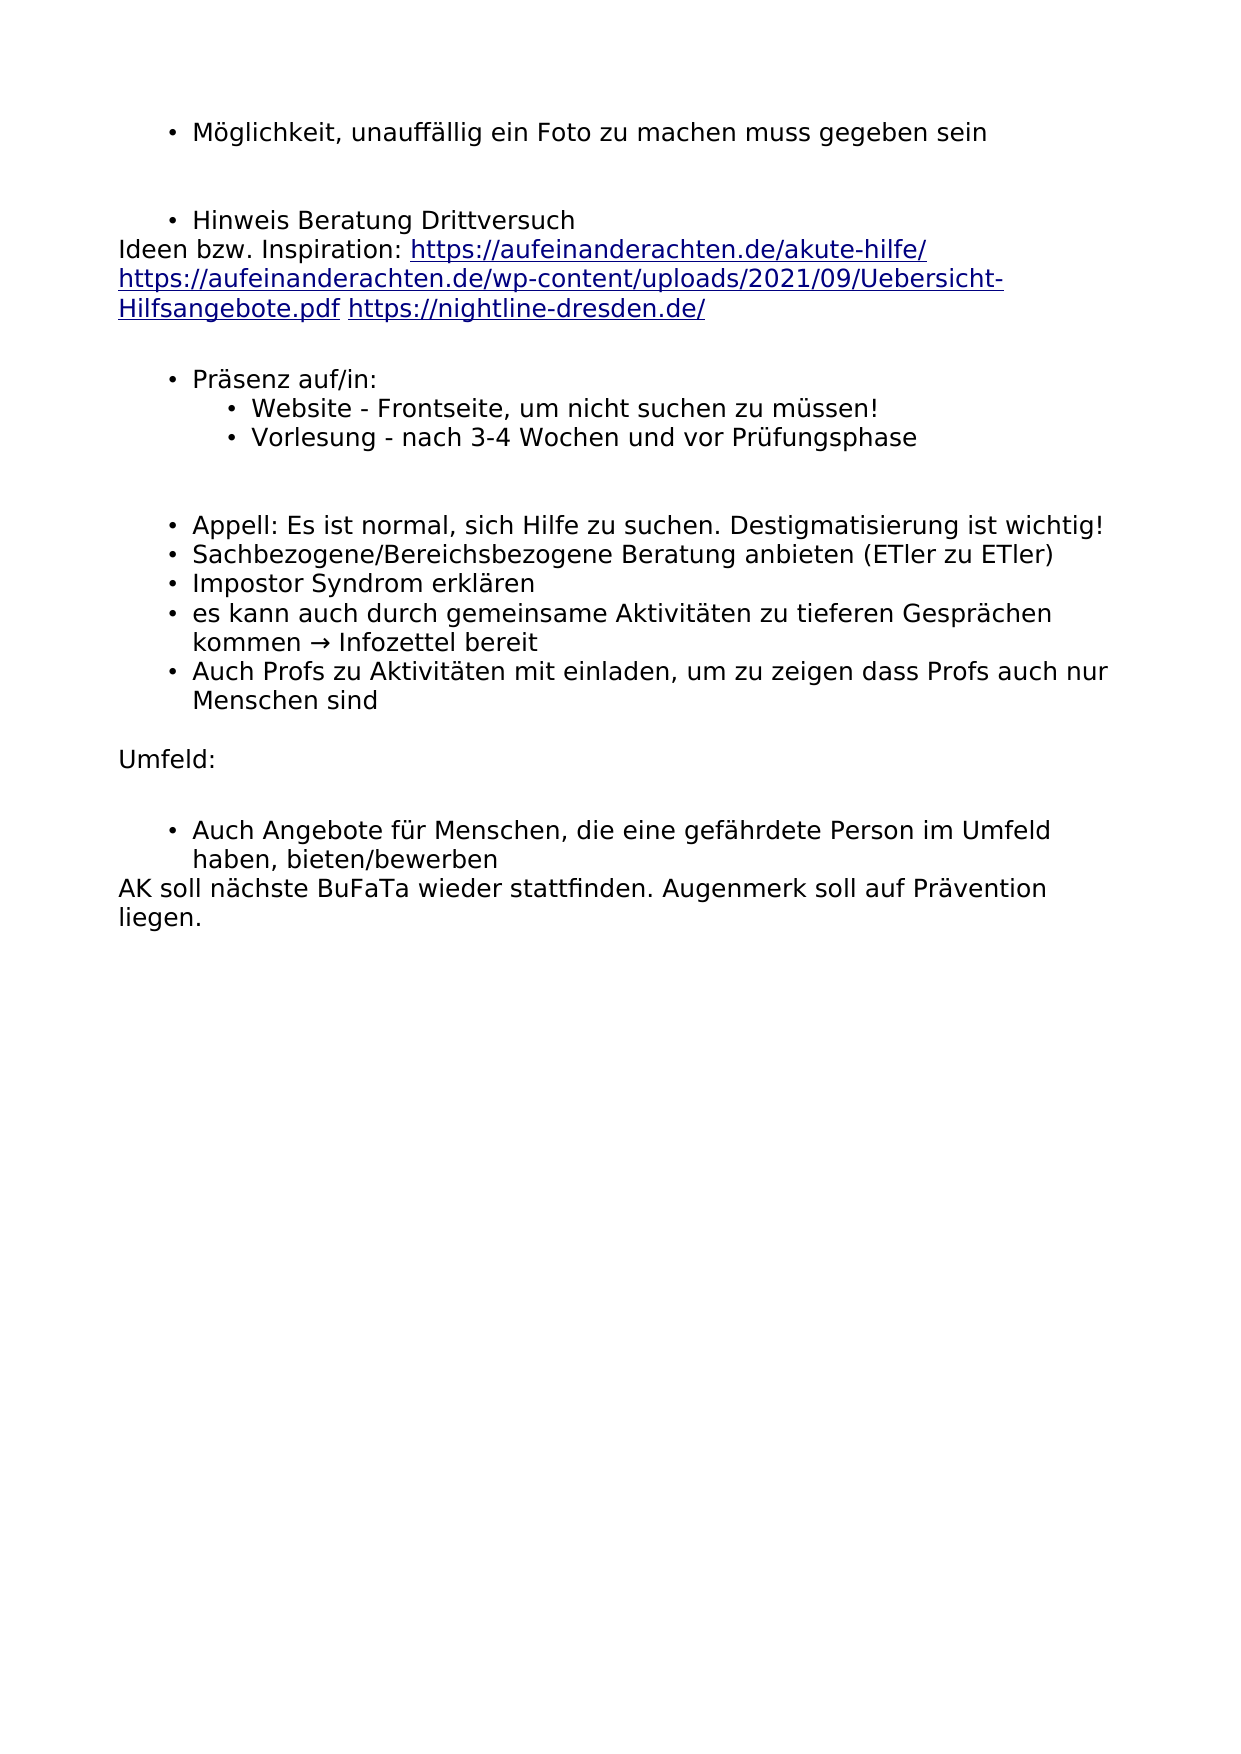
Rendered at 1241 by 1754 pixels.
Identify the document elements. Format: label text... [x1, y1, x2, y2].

list Appell: Es ist normal, sich Hilfe zu suchen. Destigmatisierung ist wichtig! [177, 511, 1122, 541]
text Ideen bzw. Inspiration: https://aufeinanderachten.de/akute-hilfe/ https://aufeinanderachten.de/wp-content/uploads/2021/09/Uebersicht-Hilfsangebote.pdf https://nightline-dresden.de/ [118, 235, 1122, 323]
text Umfeld: [118, 745, 1122, 774]
text AK soll nächste BuFaTa wieder stattfinden. Augenmerk soll auf Prävention liegen. [118, 874, 1122, 933]
list Präsenz auf/in: [177, 365, 1122, 394]
list Auch Profs zu Aktivitäten mit einladen, um zu zeigen dass Profs auch nur Menschen sind [177, 657, 1122, 716]
list Vorlesung - nach 3-4 Wochen und vor Prüfungsphase [236, 423, 1122, 452]
list Möglichkeit, unauffällig ein Foto zu machen muss gegeben sein [177, 118, 1122, 147]
list Impostor Syndrom erklären [177, 570, 1122, 599]
list Hinweis Beratung Drittversuch [177, 206, 1122, 235]
list Website - Frontseite, um nicht suchen zu müssen! [236, 394, 1122, 423]
list es kann auch durch gemeinsame Aktivitäten zu tieferen Gesprächen kommen → Infozettel bereit [177, 599, 1122, 657]
list Auch Angebote für Menschen, die eine gefährdete Person im Umfeld haben, bieten/bewerben [177, 816, 1122, 874]
list Sachbezogene/Bereichsbezogene Beratung anbieten (ETler zu ETler) [177, 541, 1122, 570]
